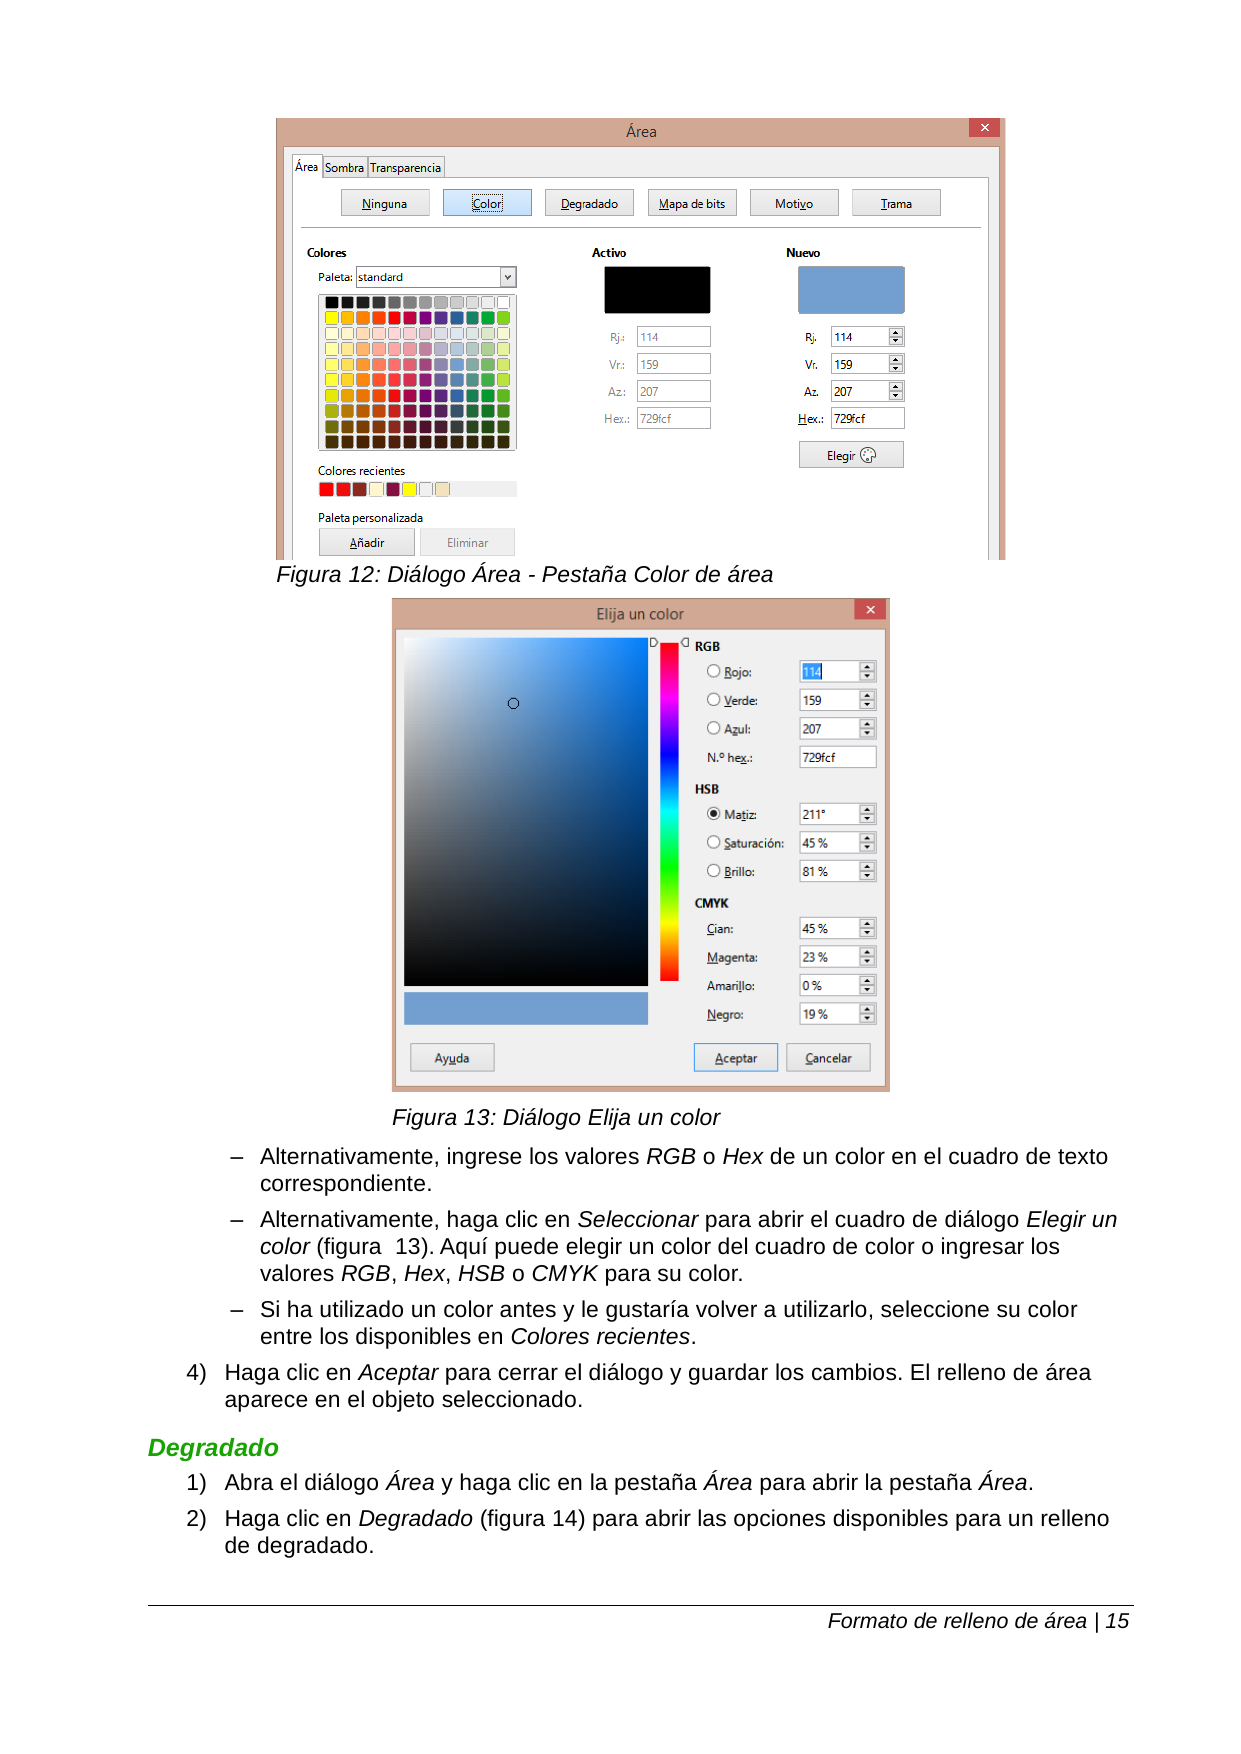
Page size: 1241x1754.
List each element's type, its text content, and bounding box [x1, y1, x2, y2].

text Figura 13: Diálogo Elija un color [392, 1103, 890, 1130]
list Si ha utilizado un color antes y le gustaría volver a utilizarlo, seleccione su color entre los disponibles en Colores recientes. [230, 1295, 1134, 1349]
list Alternativamente, ingrese los valores RGB o Hex de un color en el cuadro de texto correspondiente. [230, 1142, 1134, 1196]
subtitle Degradado [148, 1433, 1134, 1462]
text Figura 12: Diálogo Área - Pestaña Color de área [276, 560, 1005, 587]
list Alternativamente, haga clic en Seleccionar para abrir el cuadro de diálogo Elegir un color (figura 13). Aquí puede elegir un color del cuadro de color o ingresar los valores RGB, Hex, HSB o CMYK para su color. [230, 1205, 1134, 1286]
picture [391, 598, 890, 1092]
list Haga clic en Degradado (figura 14) para abrir las opciones disponibles para un relleno de degradado. [207, 1504, 1134, 1558]
list Haga clic en Aceptar para cerrar el diálogo y guardar los cambios. El relleno de área aparece en el objeto seleccionado. [207, 1358, 1134, 1412]
picture [276, 118, 1006, 560]
list Abra el diálogo Área y haga clic en la pestaña Área para abrir la pestaña Área. [207, 1468, 1134, 1495]
